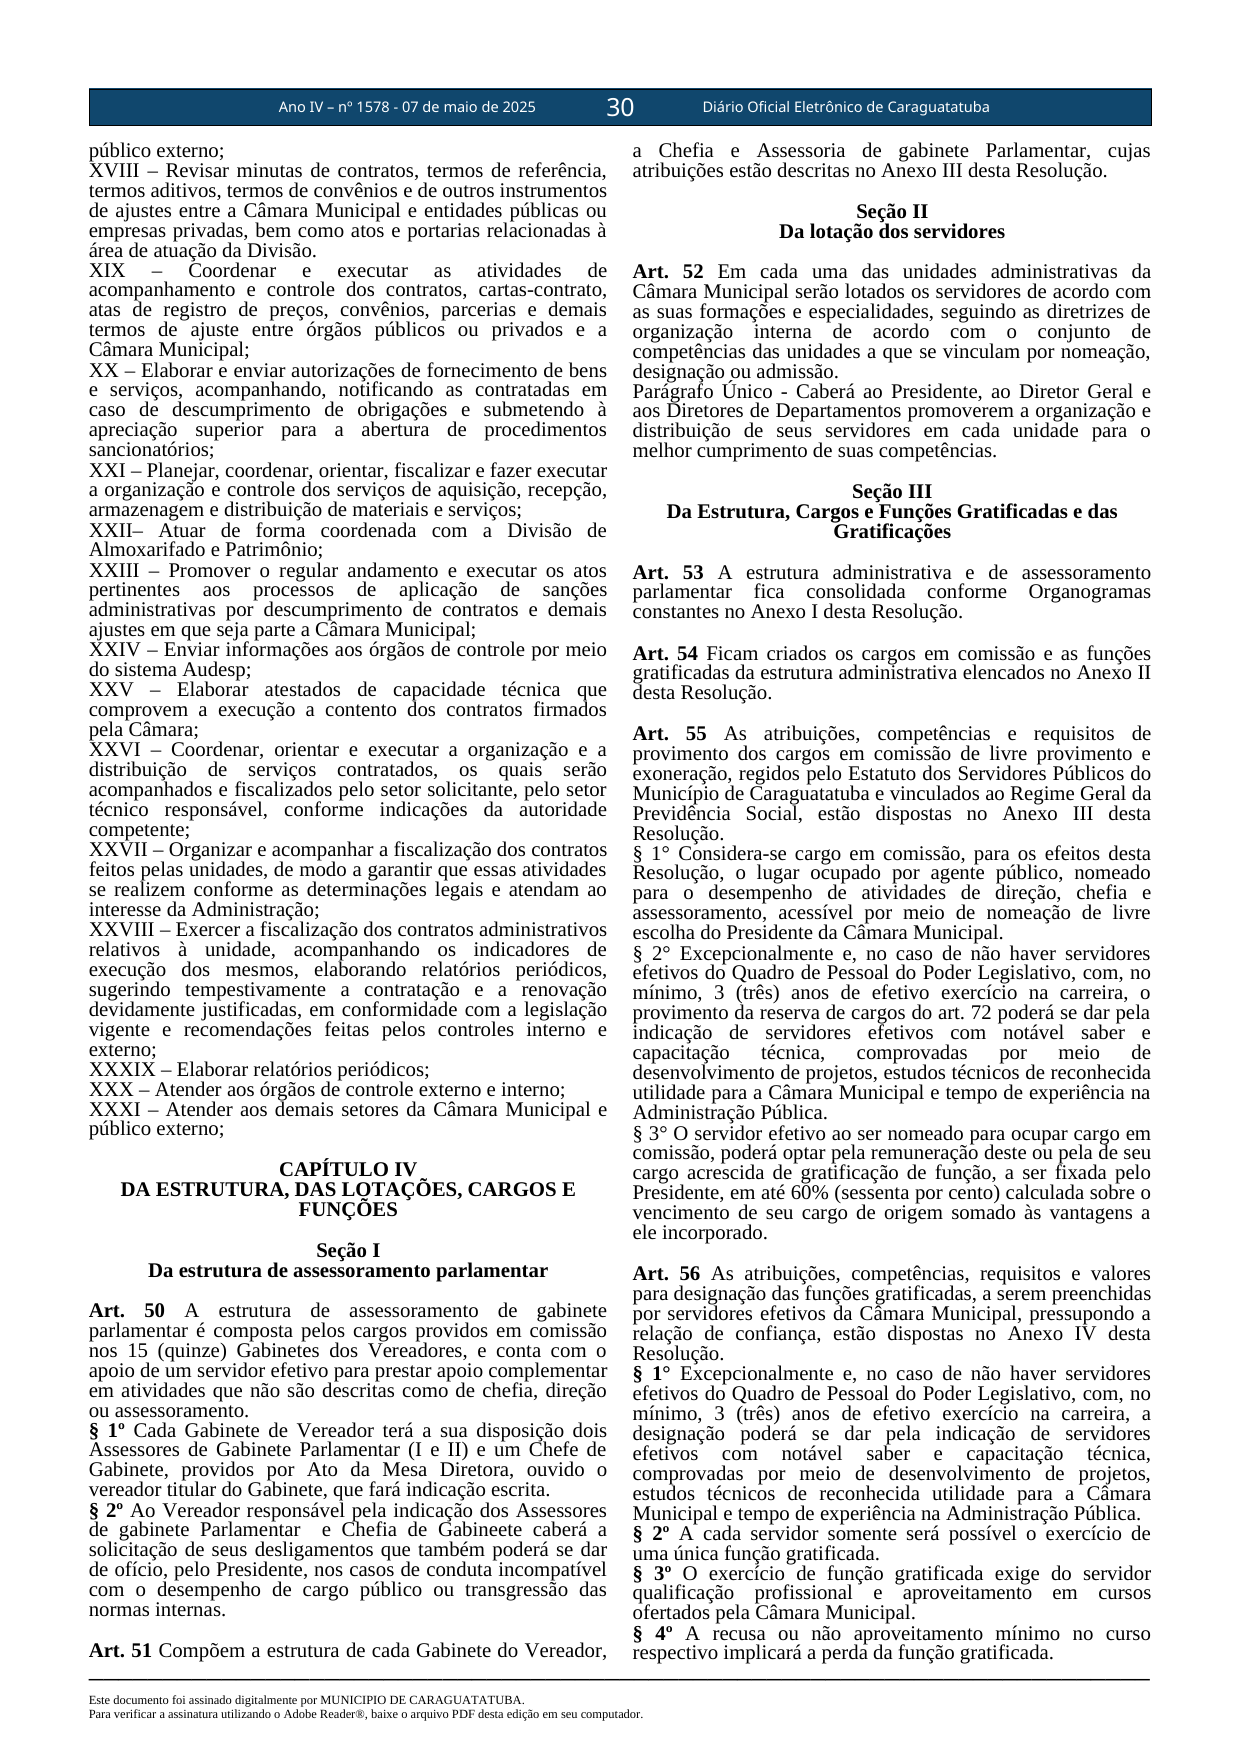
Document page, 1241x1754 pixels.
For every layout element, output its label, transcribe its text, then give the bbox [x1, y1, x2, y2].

text XXI – Planejar, coordenar, orientar, fiscalizar e fazer executar a organização e controle dos serviços de aquisição, recepção, armazenagem e distribuição de materiais e serviços; [88, 461, 608, 521]
text XXIII – Promover o regular andamento e executar os atos pertinentes aos processos de aplicação de sanções administrativas por descumprimento de contratos e demais ajustes em que seja parte a Câmara Municipal; [88, 561, 608, 641]
text Art. 53 A estrutura administrativa e de assessoramento parlamentar fica consolidada conforme Organogramas constantes no Anexo I desta Resolução. [632, 563, 1152, 623]
text Da lotação dos servidores [632, 222, 1152, 242]
text Da Estrutura, Cargos e Funções Gratificadas e das Gratificações [632, 503, 1152, 543]
text XXVII – Organizar e acompanhar a fiscalização dos contratos feitos pelas unidades, de modo a garantir que essas atividades se realizem conforme as determinações legais e atendam ao interesse da Administração; [88, 841, 608, 921]
text § 2° Excepcionalmente e, no caso de não haver servidores efetivos do Quadro de Pessoal do Poder Legislativo, com, no mínimo, 3 (três) anos de efetivo exercício na carreira, o provimento da reserva de cargos do art. 72 poderá se dar pela indicação de servidores efetivos com notável saber e capacitação técnica, comprovadas por meio de desenvolvimento de projetos, estudos técnicos de reconhecida utilidade para a Câmara Municipal e tempo de experiência na Administração Pública. [632, 944, 1152, 1124]
text XXXIX – Elaborar relatórios periódicos; [88, 1061, 608, 1080]
text XXXI – Atender aos demais setores da Câmara Municipal e público externo; [88, 1100, 608, 1140]
text DA ESTRUTURA, DAS LOTAÇÕES, CARGOS E FUNÇÕES [88, 1181, 608, 1221]
text § 1° Excepcionalmente e, no caso de não haver servidores efetivos do Quadro de Pessoal do Poder Legislativo, com, no mínimo, 3 (três) anos de efetivo exercício na carreira, a designação poderá se dar pela indicação de servidores efetivos com notável saber e capacitação técnica, comprovadas por meio de desenvolvimento de projetos, estudos técnicos de reconhecida utilidade para a Câmara Municipal e tempo de experiência na Administração Pública. [632, 1365, 1152, 1524]
text Art. 55 As atribuições, competências e requisitos de provimento dos cargos em comissão de livre provimento e exoneração, regidos pelo Estatuto dos Servidores Públicos do Município de Caraguatatuba e vinculados ao Regime Geral da Previdência Social, estão dispostas no Anexo III desta Resolução. [632, 724, 1152, 844]
text XX – Elaborar e enviar autorizações de fornecimento de bens e serviços, acompanhando, notificando as contratadas em caso de descumprimento de obrigações e submetendo à apreciação superior para a abertura de procedimentos sancionatórios; [88, 361, 608, 461]
text público externo; [88, 142, 608, 162]
text XIX – Coordenar e executar as atividades de acompanhamento e controle dos contratos, cartas-contrato, atas de registro de preços, convênios, parcerias e demais termos de ajuste entre órgãos públicos ou privados e a Câmara Municipal; [88, 262, 608, 361]
text Art. 51 Compõem a estrutura de cada Gabinete do Vereador, [88, 1642, 608, 1662]
text CAPÍTULO IV [88, 1161, 608, 1181]
text XXX – Atender aos órgãos de controle externo e interno; [88, 1080, 608, 1100]
text § 1° Considera-se cargo em comissão, para os efeitos desta Resolução, o lugar ocupado por agente público, nomeado para o desempenho de atividades de direção, chefia e assessoramento, acessível por meio de nomeação de livre escolha do Presidente da Câmara Municipal. [632, 844, 1152, 944]
text § 2º Ao Vereador responsável pela indicação dos Assessores de gabinete Parlamentar e Chefia de Gabineete caberá a solicitação de seus desligamentos que também poderá se dar de ofício, pelo Presidente, nos casos de conduta incompatível com o desempenho de cargo público ou transgressão das normas internas. [88, 1501, 608, 1621]
text § 1º Cada Gabinete de Vereador terá a sua disposição dois Assessores de Gabinete Parlamentar (I e II) e um Chefe de Gabinete, providos por Ato da Mesa Diretora, ouvido o vereador titular do Gabinete, que fará indicação escrita. [88, 1422, 608, 1501]
text Art. 52 Em cada uma das unidades administrativas da Câmara Municipal serão lotados os servidores de acordo com as suas formações e especialidades, seguindo as diretrizes de organização interna de acordo com o conjunto de competências das unidades a que se vinculam por nomeação, designação ou admissão. [632, 263, 1152, 383]
text Seção III [632, 483, 1152, 503]
text Parágrafo Único - Caberá ao Presidente, ao Diretor Geral e aos Diretores de Departamentos promoverem a organização e distribuição de seus servidores em cada unidade para o melhor cumprimento de suas competências. [632, 383, 1152, 462]
text Seção I [88, 1241, 608, 1261]
text Art. 50 A estrutura de assessoramento de gabinete parlamentar é composta pelos cargos providos em comissão nos 15 (quinze) Gabinetes dos Vereadores, e conta com o apoio de um servidor efetivo para prestar apoio complementar em atividades que não são descritas como de chefia, direção ou assessoramento. [88, 1302, 608, 1422]
text Art. 56 As atribuições, competências, requisitos e valores para designação das funções gratificadas, a serem preenchidas por servidores efetivos da Câmara Municipal, pressupondo a relação de confiança, estão dispostas no Anexo IV desta Resolução. [632, 1265, 1152, 1365]
text XXV – Elaborar atestados de capacidade técnica que comprovem a execução a contento dos contratos firmados pela Câmara; [88, 681, 608, 741]
text Seção II [632, 202, 1152, 222]
text a Chefia e Assessoria de gabinete Parlamentar, cujas atribuições estão descritas no Anexo III desta Resolução. [632, 142, 1152, 182]
text § 2º A cada servidor somente será possível o exercício de uma única função gratificada. [632, 1524, 1152, 1564]
text XXVI – Coordenar, orientar e executar a organização e a distribuição de serviços contratados, os quais serão acompanhados e fiscalizados pelo setor solicitante, pelo setor técnico responsável, conforme indicações da autoridade competente; [88, 741, 608, 841]
text Da estrutura de assessoramento parlamentar [88, 1261, 608, 1281]
text § 3° O servidor efetivo ao ser nomeado para ocupar cargo em comissão, poderá optar pela remuneração deste ou pela de seu cargo acrescida de gratificação de função, a ser fixada pelo Presidente, em até 60% (sessenta por cento) calculada sobre o vencimento de seu cargo de origem somado às vantagens a ele incorporado. [632, 1124, 1152, 1244]
text Art. 54 Ficam criados os cargos em comissão e as funções gratificadas da estrutura administrativa elencados no Anexo II desta Resolução. [632, 644, 1152, 704]
text XXVIII – Exercer a fiscalização dos contratos administrativos relativos à unidade, acompanhando os indicadores de execução dos mesmos, elaborando relatórios periódicos, sugerindo tempestivamente a contratação e a renovação devidamente justificadas, em conformidade com a legislação vigente e recomendações feitas pelos controles interno e externo; [88, 921, 608, 1061]
text XXIV – Enviar informações aos órgãos de controle por meio do sistema Audesp; [88, 641, 608, 681]
text § 3º O exercício de função gratificada exige do servidor qualificação profissional e aproveitamento em cursos ofertados pela Câmara Municipal. [632, 1564, 1152, 1624]
text XXII– Atuar de forma coordenada com a Divisão de Almoxarifado e Patrimônio; [88, 521, 608, 561]
text XVIII – Revisar minutas de contratos, termos de referência, termos aditivos, termos de convênios e de outros instrumentos de ajustes entre a Câmara Municipal e entidades públicas ou empresas privadas, bem como atos e portarias relacionadas à área de atuação da Divisão. [88, 162, 608, 262]
text § 4º A recusa ou não aproveitamento mínimo no curso respectivo implicará a perda da função gratificada. [632, 1624, 1152, 1664]
